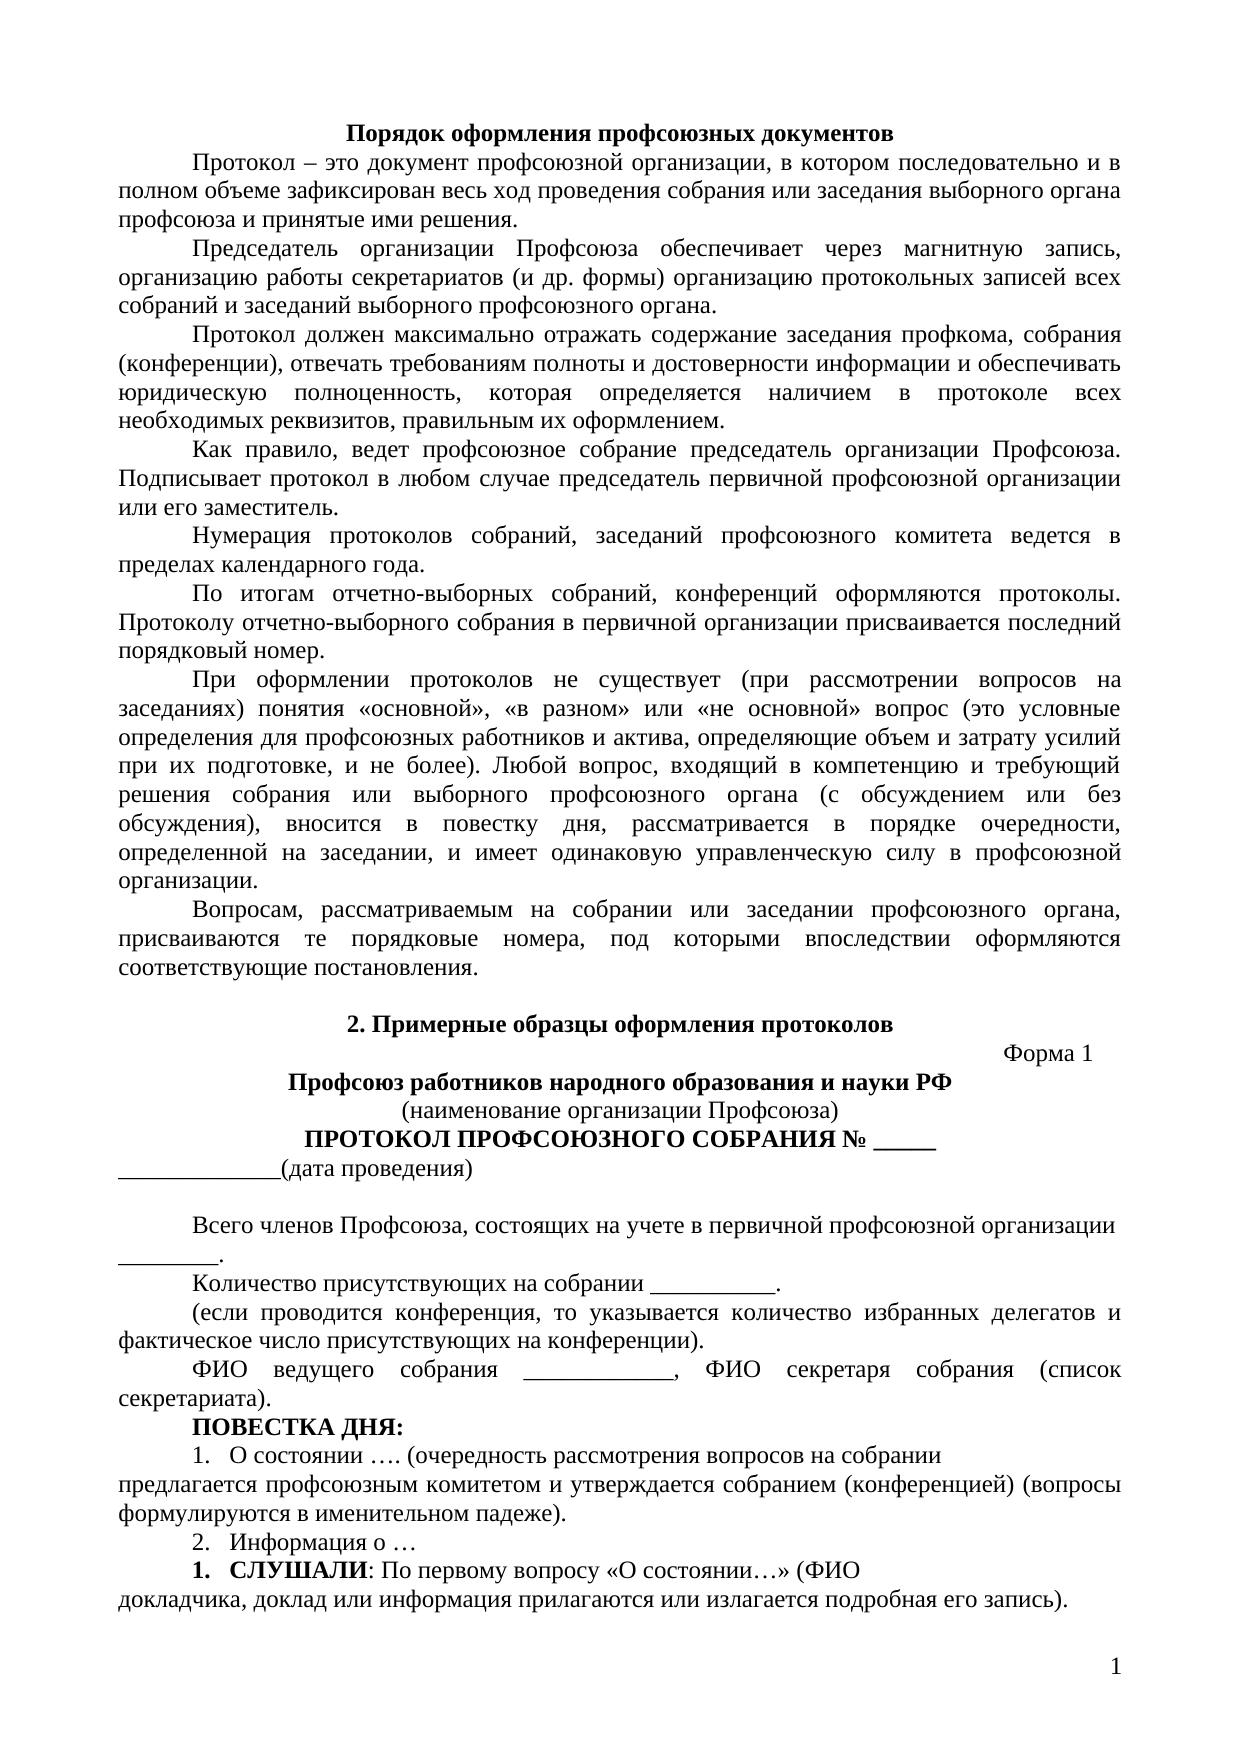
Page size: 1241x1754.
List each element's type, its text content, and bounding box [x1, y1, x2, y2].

text ПРОТОКОЛ ПРОФСОЮЗНОГО СОБРАНИЯ № _____ [118, 1124, 1122, 1153]
text ПОВЕСТКА ДНЯ: [118, 1412, 1122, 1441]
text докладчика, доклад или информация прилагаются или излагается подробная его запись). [118, 1584, 1122, 1613]
text Всего членов Профсоюза, состоящих на учете в первичной профсоюзной организации ________. [118, 1211, 1122, 1268]
text (если проводится конференция, то указывается количество избранных делегатов и фактическое число присутствующих на конференции). [118, 1297, 1122, 1354]
text Порядок оформления профсоюзных документов [118, 118, 1122, 147]
list СЛУШАЛИ: По первому вопросу «О состоянии…» (ФИО [192, 1556, 1122, 1584]
text Председатель организации Профсоюза обеспечивает через магнитную запись, организацию работы секретариатов (и др. формы) организацию протокольных записей всех собраний и заседаний выборного профсоюзного органа. [118, 233, 1122, 319]
text (наименование организации Профсоюза) [118, 1096, 1122, 1124]
text 2. Примерные образцы оформления протоколов [118, 1009, 1122, 1038]
text Профсоюз работников народного образования и науки РФ [118, 1067, 1122, 1096]
list Информация о … [192, 1527, 1122, 1556]
text При оформлении протоколов не существует (при рассмотрении вопросов на заседаниях) понятия «основной», «в разном» или «не основной» вопрос (это условные определения для профсоюзных работников и актива, определяющие объем и затрату усилий при их подготовке, и не более). Любой вопрос, входящий в компетенцию и требующий решения собрания или выборного профсоюзного органа (с обсуждением или без обсуждения), вносится в повестку дня, рассматривается в порядке очередности, определенной на заседании, и имеет одинаковую управленческую силу в профсоюзной организации. [118, 664, 1122, 894]
text Протокол – это документ профсоюзной организации, в котором последовательно и в полном объеме зафиксирован весь ход проведения собрания или заседания выборного органа профсоюза и принятые ими решения. [118, 147, 1122, 233]
text Количество присутствующих на собрании __________. [118, 1268, 1122, 1297]
text Протокол должен максимально отражать содержание заседания профкома, собрания (конференции), отвечать требованиям полноты и достоверности информации и обеспечивать юридическую полноценность, которая определяется наличием в протоколе всех необходимых реквизитов, правильным их оформлением. [118, 319, 1122, 434]
list О состоянии …. (очередность рассмотрения вопросов на собрании [192, 1441, 1122, 1469]
text Вопросам, рассматриваемым на собрании или заседании профсоюзного органа, присваиваются те порядковые номера, под которыми впоследствии оформляются соответствующие постановления. [118, 894, 1122, 981]
text Как правило, ведет профсоюзное собрание председатель организации Профсоюза. Подписывает протокол в любом случае председатель первичной профсоюзной организации или его заместитель. [118, 434, 1122, 521]
text ФИО ведущего собрания ____________, ФИО секретаря собрания (список секретариата). [118, 1354, 1122, 1412]
text _____________(дата проведения) [118, 1153, 1122, 1182]
text По итогам отчетно-выборных собраний, конференций оформляются протоколы. Протоколу отчетно-выборного собрания в первичной организации присваивается последний порядковый номер. [118, 578, 1122, 664]
text предлагается профсоюзным комитетом и утверждается собранием (конференцией) (вопросы формулируются в именительном падеже). [118, 1469, 1122, 1527]
text Форма 1 [929, 1038, 1122, 1067]
text Нумерация протоколов собраний, заседаний профсоюзного комитета ведется в пределах календарного года. [118, 521, 1122, 578]
